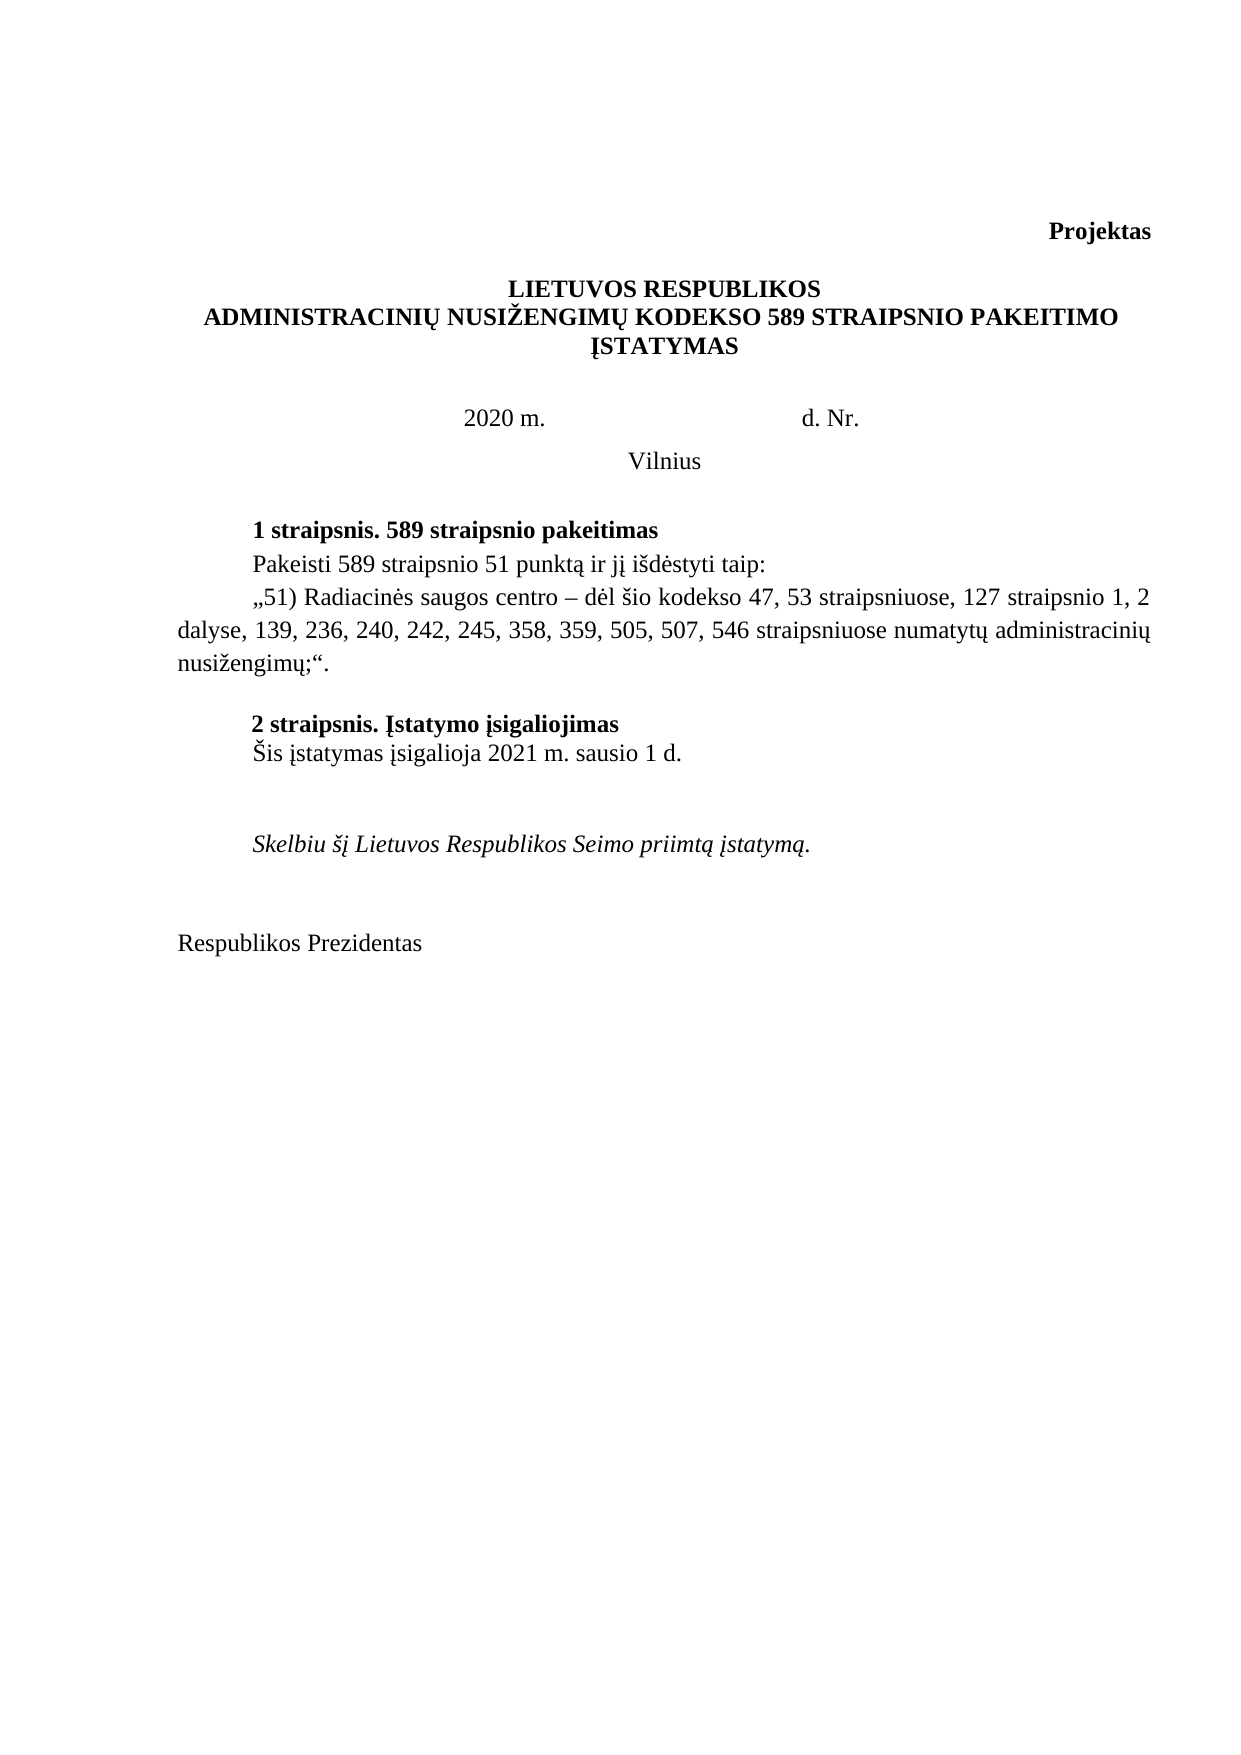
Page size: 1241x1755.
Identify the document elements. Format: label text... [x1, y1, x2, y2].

text 2020 m. d. Nr. [177, 403, 1152, 432]
text 1 straipsnis. 589 straipsnio pakeitimas [177, 516, 1152, 544]
text Pakeisti 589 straipsnio 51 punktą ir jį išdėstyti taip: [252, 549, 1152, 577]
text Vilnius [177, 446, 1152, 475]
text ĮSTATYMAS [177, 331, 1152, 360]
text Projektas [177, 216, 1152, 245]
text 2 straipsnis. Įstatymo įsigaliojimas [177, 709, 1152, 738]
text Respublikos Prezidentas [177, 928, 1152, 957]
text ADMINISTRACINIŲ NUSIŽENGIMŲ KODEKSO 589 STRAIPSNIO PAKEITIMO [177, 302, 1152, 331]
text Šis įstatymas įsigalioja 2021 m. sausio 1 d. [177, 738, 1152, 767]
text Skelbiu šį Lietuvos Respublikos Seimo priimtą įstatymą. [177, 829, 1152, 857]
text LIETUVOS RESPUBLIKOS [177, 274, 1152, 302]
text „51) Radiacinės saugos centro – dėl šio kodekso 47, 53 straipsniuose, 127 straipsnio 1, 2 dalyse, 139, 236, 240, 242, 245, 358, 359, 505, 507, 546 straipsniuose numatytų administracinių nusižengimų;“. [177, 582, 1152, 676]
